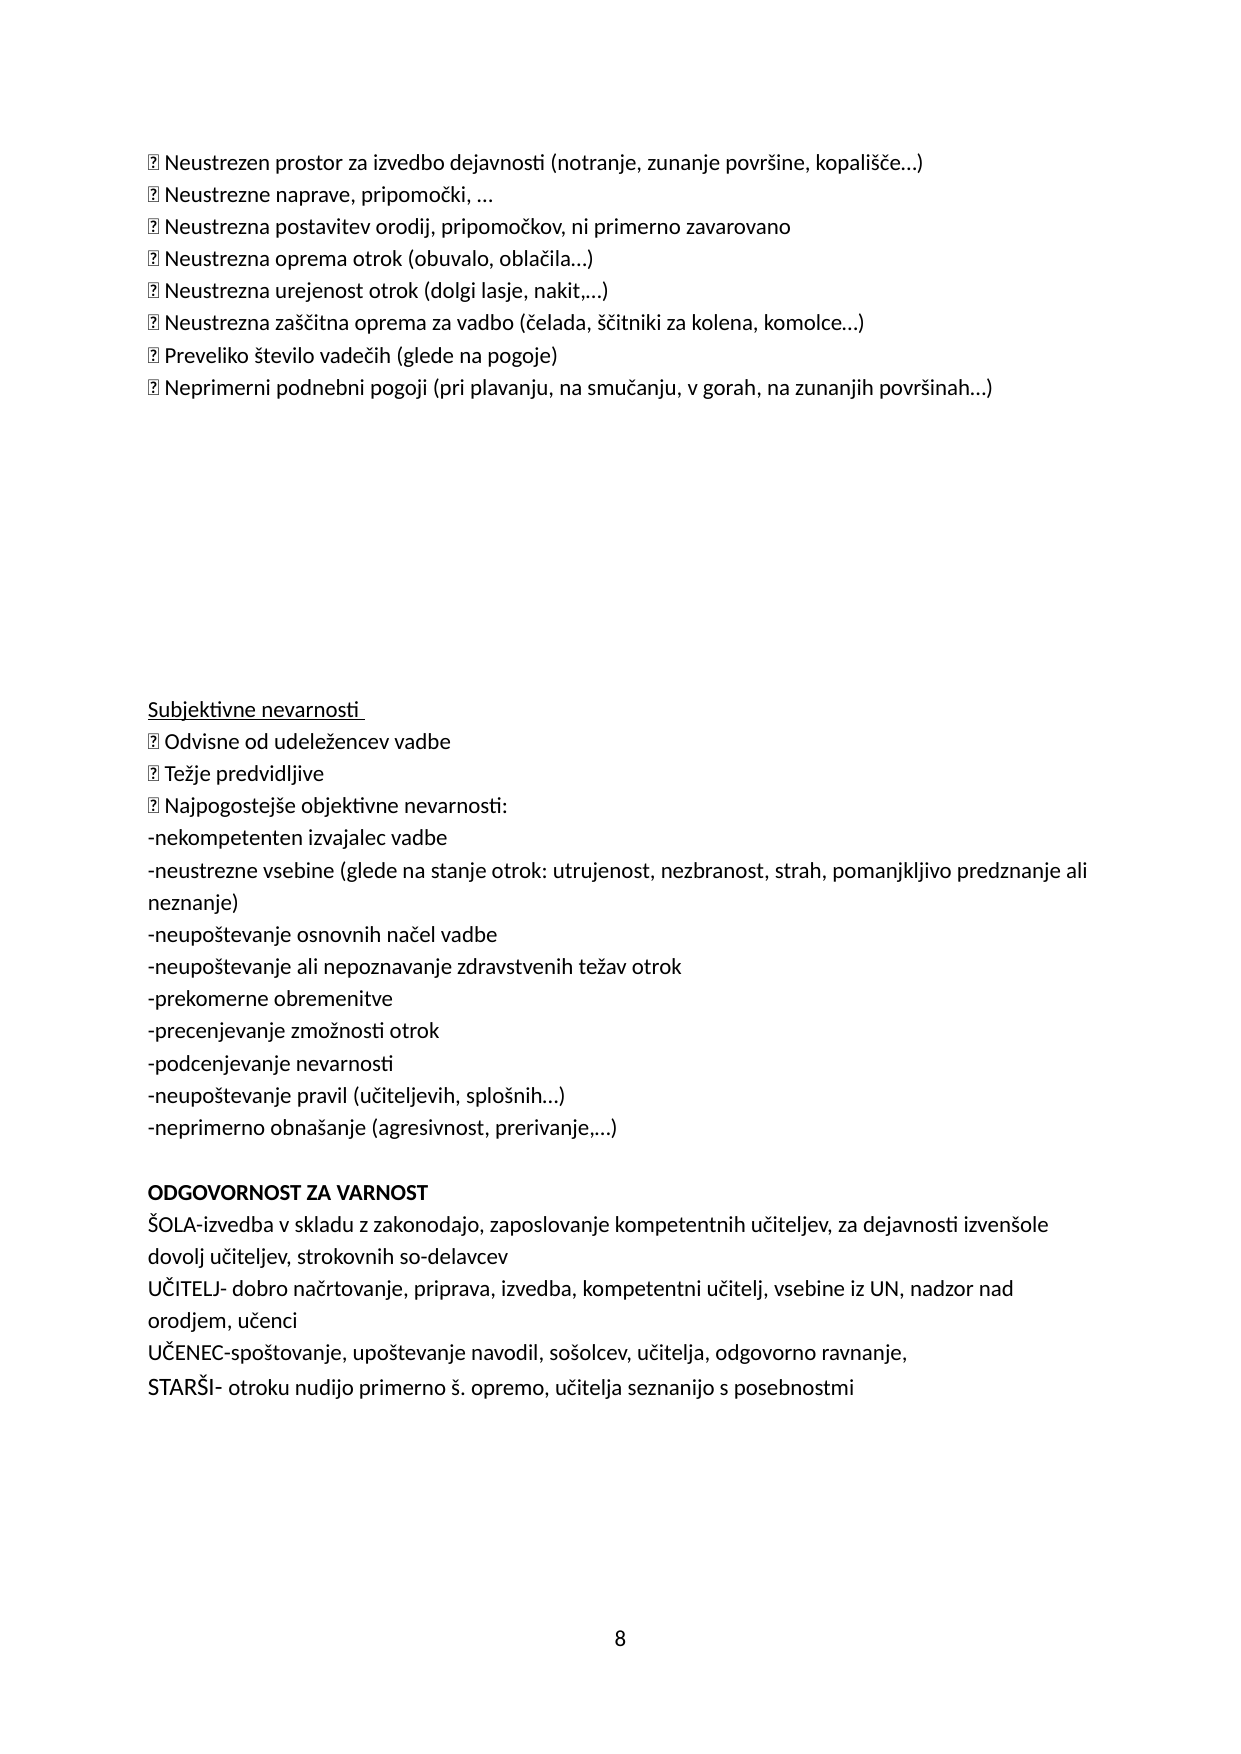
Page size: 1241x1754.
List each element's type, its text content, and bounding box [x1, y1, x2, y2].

text  Neustrezna urejenost otrok (dolgi lasje, nakit,…) [148, 276, 1093, 304]
text -precenjevanje zmožnosti otrok [148, 1017, 1093, 1045]
text UČITELJ- dobro načrtovanje, priprava, izvedba, kompetentni učitelj, vsebine iz UN, nadzor nad orodjem, učenci [148, 1274, 1093, 1334]
text -podcenjevanje nevarnosti [148, 1049, 1093, 1077]
text  Težje predvidljive [148, 759, 1093, 787]
text STARŠI- otroku nudijo primerno š. opremo, učitelja seznanijo s posebnostmi [148, 1371, 1093, 1401]
text Subjektivne nevarnosti [148, 695, 1093, 723]
text  Neprimerni podnebni pogoji (pri plavanju, na smučanju, v gorah, na zunanjih površinah…) [148, 373, 1093, 401]
text  Neustrezne naprave, pripomočki, … [148, 180, 1093, 208]
text -neupoštevanje pravil (učiteljevih, splošnih…) [148, 1081, 1093, 1109]
text  Neustrezna zaščitna oprema za vadbo (čelada, ščitniki za kolena, komolce…) [148, 308, 1093, 337]
text -neustrezne vsebine (glede na stanje otrok: utrujenost, nezbranost, strah, pomanjkljivo predznanje ali neznanje) [148, 856, 1093, 916]
text  Neustrezna oprema otrok (obuvalo, oblačila…) [148, 244, 1093, 272]
text ŠOLA-izvedba v skladu z zakonodajo, zaposlovanje kompetentnih učiteljev, za dejavnosti izvenšole dovolj učiteljev, strokovnih so-delavcev [148, 1210, 1093, 1270]
text -prekomerne obremenitve [148, 984, 1093, 1012]
text -neupoštevanje ali nepoznavanje zdravstvenih težav otrok [148, 952, 1093, 980]
text UČENEC-spoštovanje, upoštevanje navodil, sošolcev, učitelja, odgovorno ravnanje, [148, 1338, 1093, 1367]
text  Preveliko število vadečih (glede na pogoje) [148, 341, 1093, 369]
text  Neustrezen prostor za izvedbo dejavnosti (notranje, zunanje površine, kopališče…) [148, 148, 1093, 176]
text ODGOVORNOST ZA VARNOST [148, 1178, 1093, 1206]
text  Neustrezna postavitev orodij, pripomočkov, ni primerno zavarovano [148, 212, 1093, 240]
text  Najpogostejše objektivne nevarnosti: [148, 791, 1093, 819]
text -nekompetenten izvajalec vadbe [148, 823, 1093, 852]
text -neupoštevanje osnovnih načel vadbe [148, 920, 1093, 948]
text  Odvisne od udeležencev vadbe [148, 727, 1093, 755]
text -neprimerno obnašanje (agresivnost, prerivanje,…) [148, 1113, 1093, 1141]
